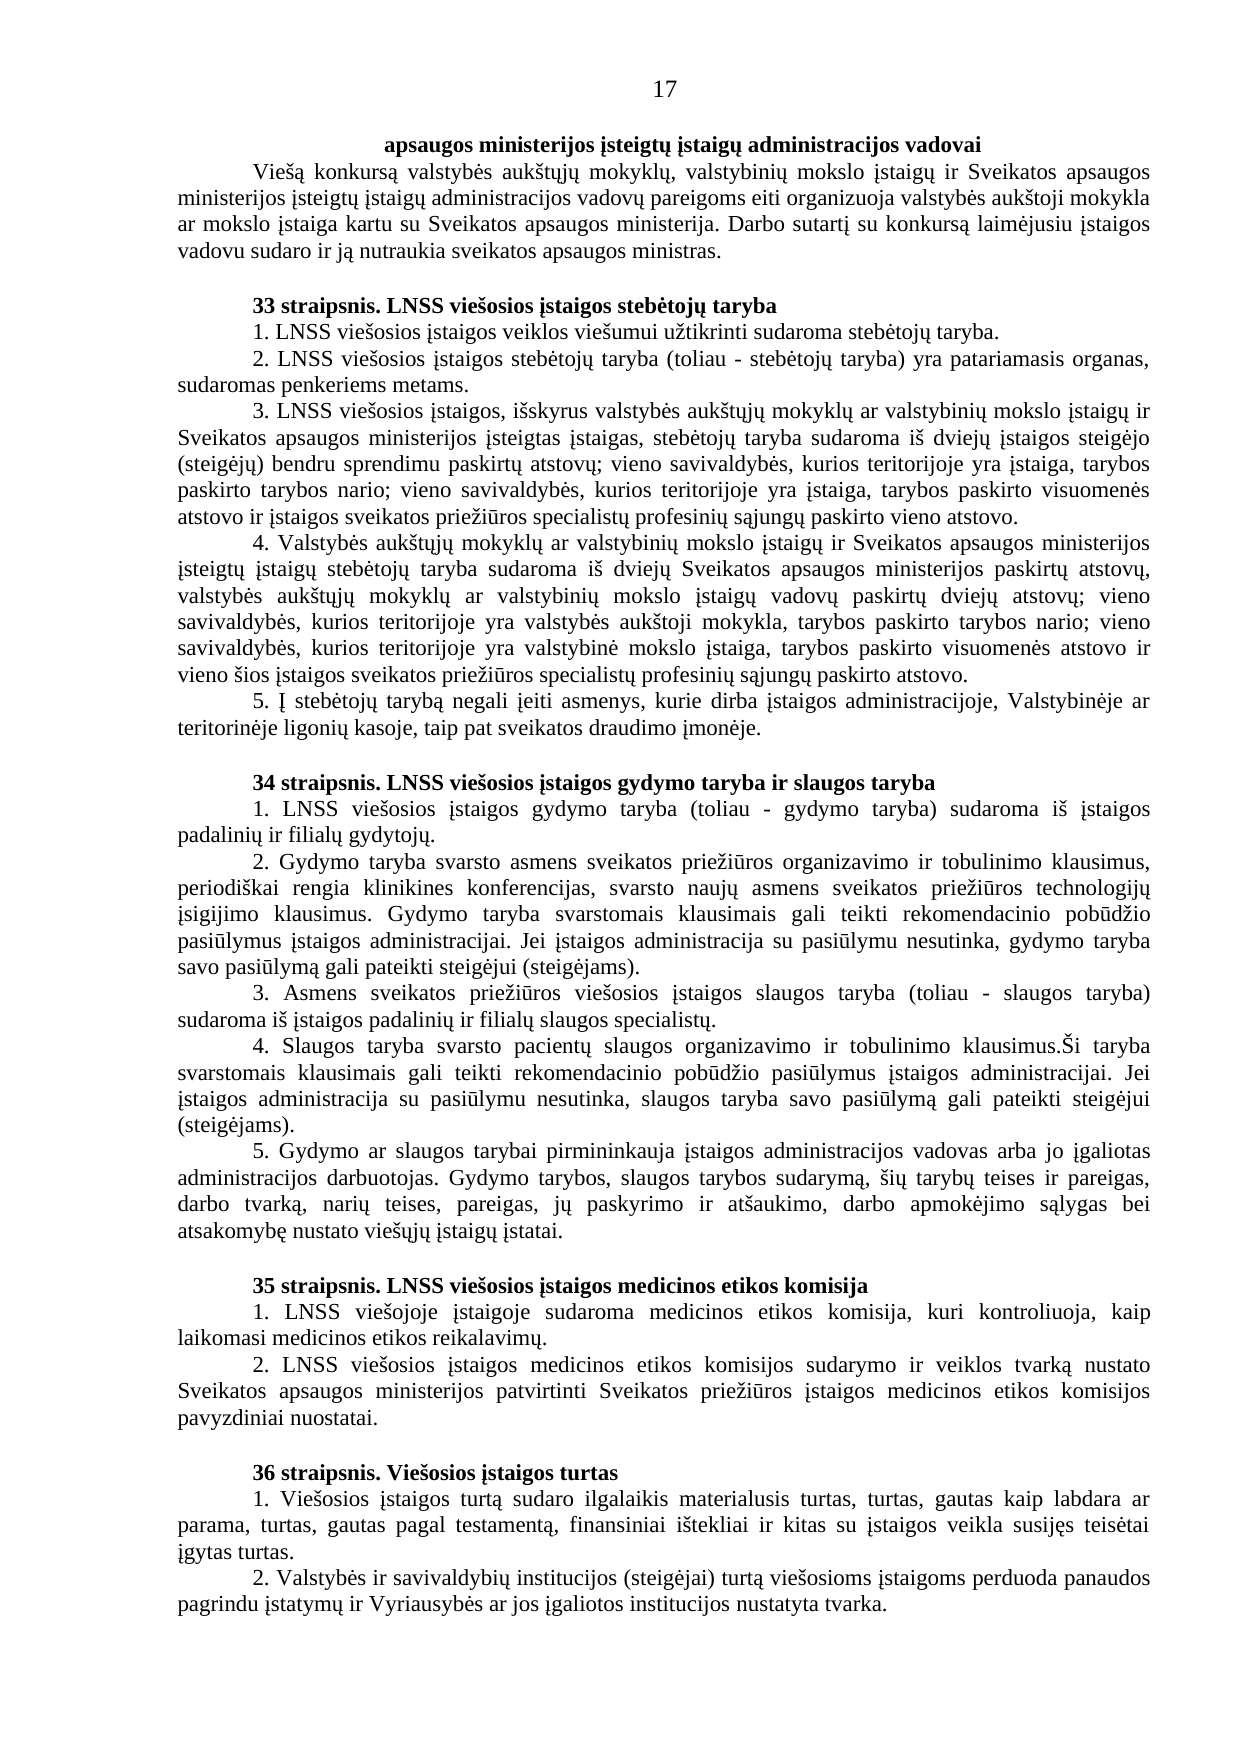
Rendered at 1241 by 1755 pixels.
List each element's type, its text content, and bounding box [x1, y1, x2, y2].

text 1. LNSS viešosios įstaigos gydymo taryba (toliau - gydymo taryba) sudaroma iš įstaigos padalinių ir filialų gydytojų. [177, 795, 1152, 848]
text 2. LNSS viešosios įstaigos medicinos etikos komisijos sudarymo ir veiklos tvarką nustato Sveikatos apsaugos ministerijos patvirtinti Sveikatos priežiūros įstaigos medicinos etikos komisijos pavyzdiniai nuostatai. [177, 1351, 1152, 1430]
text Viešą konkursą valstybės aukštųjų mokyklų, valstybinių mokslo įstaigų ir Sveikatos apsaugos ministerijos įsteigtų įstaigų administracijos vadovų pareigoms eiti organizuoja valstybės aukštoji mokykla ar mokslo įstaiga kartu su Sveikatos apsaugos ministerija. Darbo sutartį su konkursą laimėjusiu įstaigos vadovu sudaro ir ją nutraukia sveikatos apsaugos ministras. [177, 158, 1152, 263]
text 4. Slaugos taryba svarsto pacientų slaugos organizavimo ir tobulinimo klausimus.Ši taryba svarstomais klausimais gali teikti rekomendacinio pobūdžio pasiūlymus įstaigos administracijai. Jei įstaigos administracija su pasiūlymu nesutinka, slaugos taryba savo pasiūlymą gali pateikti steigėjui (steigėjams). [177, 1032, 1152, 1138]
text 2. LNSS viešosios įstaigos stebėtojų taryba (toliau - stebėtojų taryba) yra patariamasis organas, sudaromas penkeriems metams. [177, 344, 1152, 397]
text 3. LNSS viešosios įstaigos, išskyrus valstybės aukštųjų mokyklų ar valstybinių mokslo įstaigų ir Sveikatos apsaugos ministerijos įsteigtas įstaigas, stebėtojų taryba sudaroma iš dviejų įstaigos steigėjo (steigėjų) bendru sprendimu paskirtų atstovų; vieno savivaldybės, kurios teritorijoje yra įstaiga, tarybos paskirto tarybos nario; vieno savivaldybės, kurios teritorijoje yra įstaiga, tarybos paskirto visuomenės atstovo ir įstaigos sveikatos priežiūros specialistų profesinių sąjungų paskirto vieno atstovo. [177, 397, 1152, 529]
text 5. Gydymo ar slaugos tarybai pirmininkauja įstaigos administracijos vadovas arba jo įgaliotas administracijos darbuotojas. Gydymo tarybos, slaugos tarybos sudarymą, šių tarybų teises ir pareigas, darbo tvarką, narių teises, pareigas, jų paskyrimo ir atšaukimo, darbo apmokėjimo sąlygas bei atsakomybę nustato viešųjų įstaigų įstatai. [177, 1138, 1152, 1243]
text 1. LNSS viešojoje įstaigoje sudaroma medicinos etikos komisija, kuri kontroliuoja, kaip laikomasi medicinos etikos reikalavimų. [177, 1298, 1152, 1351]
text 35 straipsnis. LNSS viešosios įstaigos medicinos etikos komisija [177, 1272, 1152, 1298]
text 2. Valstybės ir savivaldybių institucijos (steigėjai) turtą viešosioms įstaigoms perduoda panaudos pagrindu įstatymų ir Vyriausybės ar jos įgaliotos institucijos nustatyta tvarka. [177, 1564, 1152, 1617]
text 5. Į stebėtojų tarybą negali įeiti asmenys, kurie dirba įstaigos administracijoje, Valstybinėje ar teritorinėje ligonių kasoje, taip pat sveikatos draudimo įmonėje. [177, 687, 1152, 740]
text 1. Viešosios įstaigos turtą sudaro ilgalaikis materialusis turtas, turtas, gautas kaip labdara ar parama, turtas, gautas pagal testamentą, finansiniai ištekliai ir kitas su įstaigos veikla susijęs teisėtai įgytas turtas. [177, 1485, 1152, 1564]
text apsaugos ministerijos įsteigtų įstaigų administracijos vadovai [384, 131, 1152, 158]
text 4. Valstybės aukštųjų mokyklų ar valstybinių mokslo įstaigų ir Sveikatos apsaugos ministerijos įsteigtų įstaigų stebėtojų taryba sudaroma iš dviejų Sveikatos apsaugos ministerijos paskirtų atstovų, valstybės aukštųjų mokyklų ar valstybinių mokslo įstaigų vadovų paskirtų dviejų atstovų; vieno savivaldybės, kurios teritorijoje yra valstybės aukštoji mokykla, tarybos paskirto tarybos nario; vieno savivaldybės, kurios teritorijoje yra valstybinė mokslo įstaiga, tarybos paskirto visuomenės atstovo ir vieno šios įstaigos sveikatos priežiūros specialistų profesinių sąjungų paskirto atstovo. [177, 529, 1152, 687]
text 3. Asmens sveikatos priežiūros viešosios įstaigos slaugos taryba (toliau - slaugos taryba) sudaroma iš įstaigos padalinių ir filialų slaugos specialistų. [177, 979, 1152, 1032]
text 1. LNSS viešosios įstaigos veiklos viešumui užtikrinti sudaroma stebėtojų taryba. [177, 318, 1152, 344]
text 34 straipsnis. LNSS viešosios įstaigos gydymo taryba ir slaugos taryba [177, 769, 1152, 795]
text 2. Gydymo taryba svarsto asmens sveikatos priežiūros organizavimo ir tobulinimo klausimus, periodiškai rengia klinikines konferencijas, svarsto naujų asmens sveikatos priežiūros technologijų įsigijimo klausimus. Gydymo taryba svarstomais klausimais gali teikti rekomendacinio pobūdžio pasiūlymus įstaigos administracijai. Jei įstaigos administracija su pasiūlymu nesutinka, gydymo taryba savo pasiūlymą gali pateikti steigėjui (steigėjams). [177, 848, 1152, 979]
text 33 straipsnis. LNSS viešosios įstaigos stebėtojų taryba [177, 292, 1152, 318]
text 36 straipsnis. Viešosios įstaigos turtas [177, 1459, 1152, 1485]
